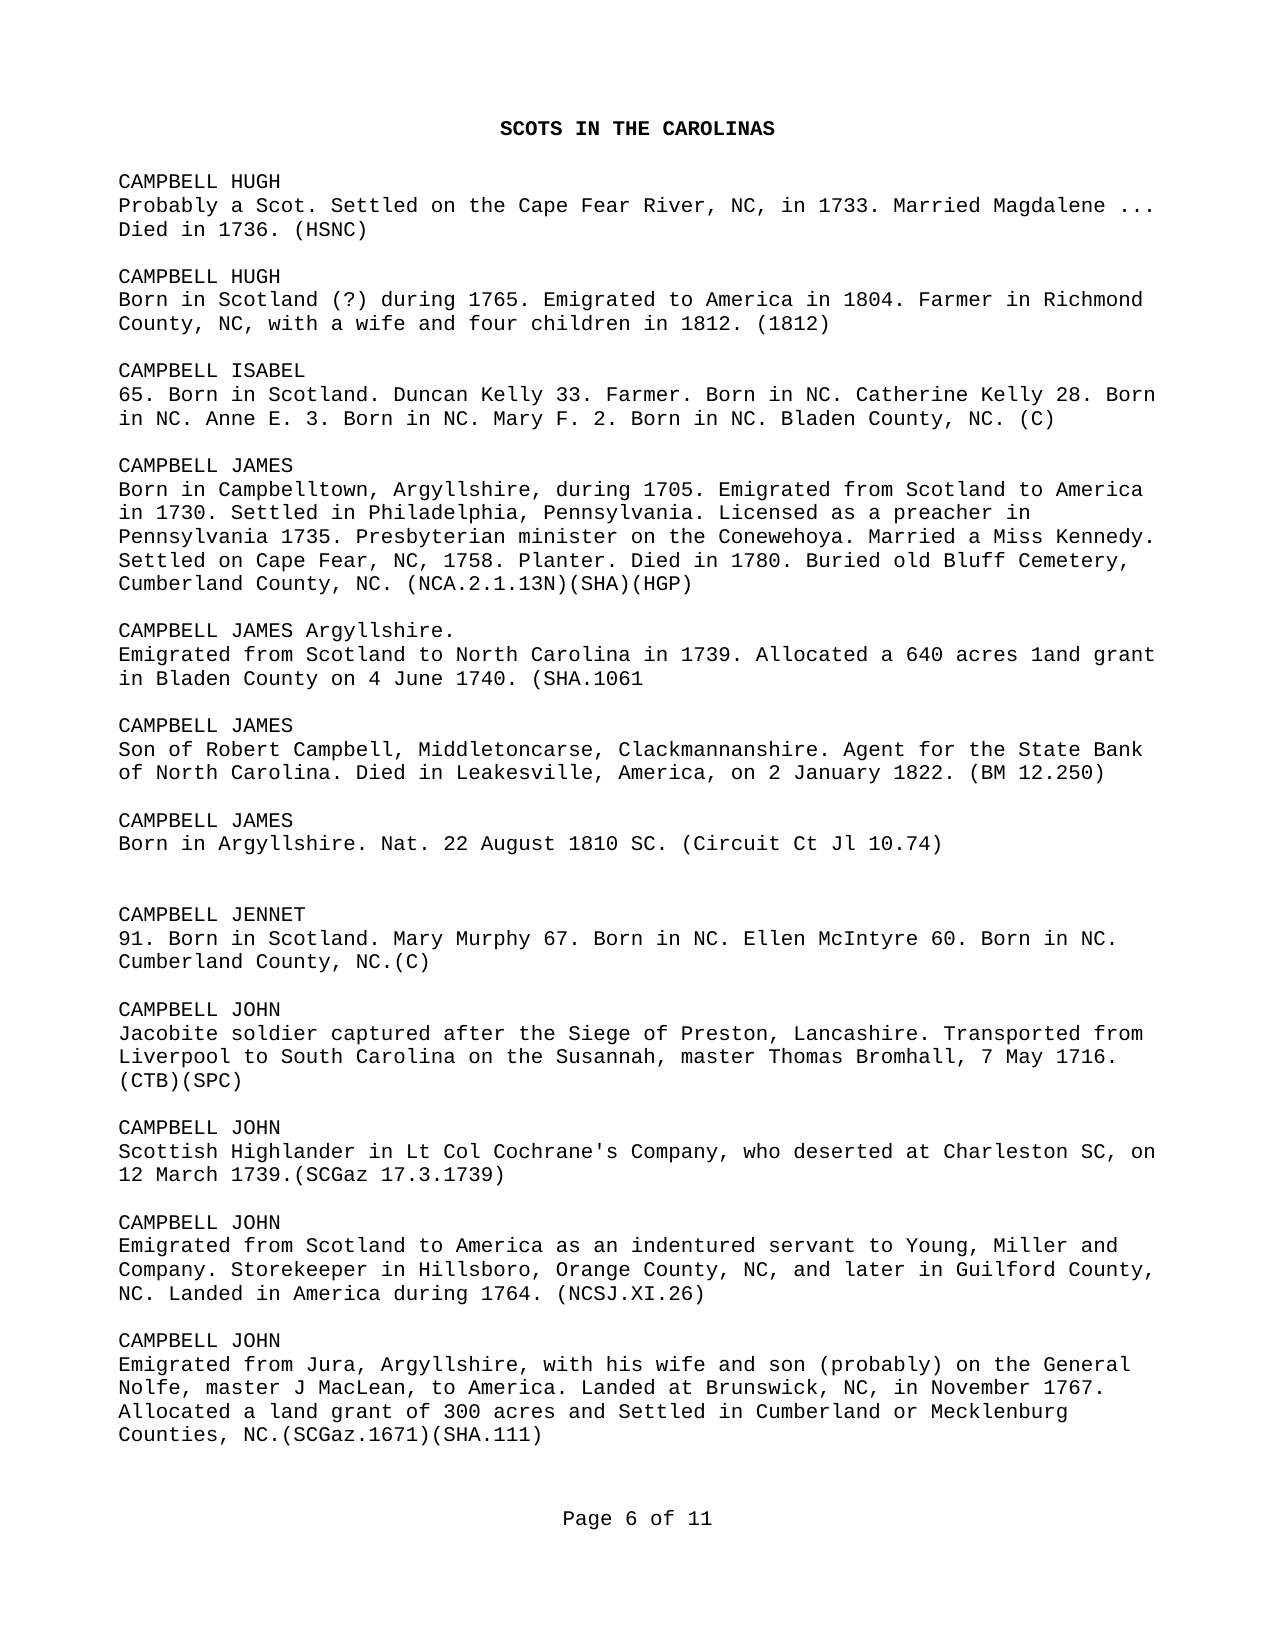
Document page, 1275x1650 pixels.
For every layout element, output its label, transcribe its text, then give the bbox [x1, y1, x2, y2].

text Emigrated from Jura, Argyllshire, with his wife and son (probably) on the General Nolfe, master J MacLean, to America. Landed at Brunswick, NC, in November 1767. Allocated a land grant of 300 acres and Settled in Cumberland or Mecklenburg Counties, NC.(SCGaz.1671)(SHA.111) [118, 1353, 1157, 1448]
text 65. Born in Scotland. Duncan Kelly 33. Farmer. Born in NC. Catherine Kelly 28. Born in NC. Anne E. 3. Born in NC. Mary F. 2. Born in NC. Bladen County, NC. (C) [118, 384, 1157, 431]
text Emigrated from Scotland to North Carolina in 1739. Allocated a 640 acres 1and grant in Bladen County on 4 June 1740. (SHA.1061 [118, 644, 1157, 691]
text Born in Scotland (?) during 1765. Emigrated to America in 1804. Farmer in Richmond County, NC, with a wife and four children in 1812. (1812) [118, 289, 1157, 337]
text CAMPBELL JOHN [118, 1212, 1157, 1235]
text CAMPBELL HUGH [118, 171, 1157, 195]
text Born in Campbelltown, Argyllshire, during 1705. Emigrated from Scotland to America in 1730. Settled in Philadelphia, Pennsylvania. Licensed as a preacher in Pennsylvania 1735. Presbyterian minister on the Conewehoya. Married a Miss Kennedy. Settled on Cape Fear, NC, 1758. Planter. Died in 1780. Buried old Bluff Cemetery, Cumberland County, NC. (NCA.2.1.13N)(SHA)(HGP) [118, 479, 1157, 597]
text Emigrated from Scotland to America as an indentured servant to Young, Miller and Company. Storekeeper in Hillsboro, Orange County, NC, and later in Guilford County, NC. Landed in America during 1764. (NCSJ.XI.26) [118, 1235, 1157, 1306]
text Son of Robert Campbell, Middletoncarse, Clackmannanshire. Agent for the State Bank of North Carolina. Died in Leakesville, America, on 2 January 1822. (BM 12.250) [118, 739, 1157, 786]
text Scottish Highlander in Lt Col Cochrane's Company, who deserted at Charleston SC, on 12 March 1739.(SCGaz 17.3.1739) [118, 1141, 1157, 1188]
text CAMPBELL JAMES [118, 715, 1157, 739]
text CAMPBELL JAMES Argyllshire. [118, 621, 1157, 644]
text CAMPBELL JAMES [118, 810, 1157, 833]
text CAMPBELL JAMES [118, 455, 1157, 479]
text CAMPBELL JOHN [118, 1330, 1157, 1353]
text CAMPBELL ISABEL [118, 360, 1157, 384]
text Probably a Scot. Settled on the Cape Fear River, NC, in 1733. Married Magdalene ... Died in 1736. (HSNC) [118, 195, 1157, 242]
text Born in Argyllshire. Nat. 22 August 1810 SC. (Circuit Ct Jl 10.74) [118, 833, 1157, 857]
text Jacobite soldier captured after the Siege of Preston, Lancashire. Transported from Liverpool to South Carolina on the Susannah, master Thomas Bromhall, 7 May 1716. (CTB)(SPC) [118, 1022, 1157, 1093]
text CAMPBELL JENNET [118, 904, 1157, 928]
text CAMPBELL JOHN [118, 999, 1157, 1022]
text CAMPBELL HUGH [118, 266, 1157, 289]
text 91. Born in Scotland. Mary Murphy 67. Born in NC. Ellen McIntyre 60. Born in NC. Cumberland County, NC.(C) [118, 928, 1157, 975]
text CAMPBELL JOHN [118, 1117, 1157, 1141]
